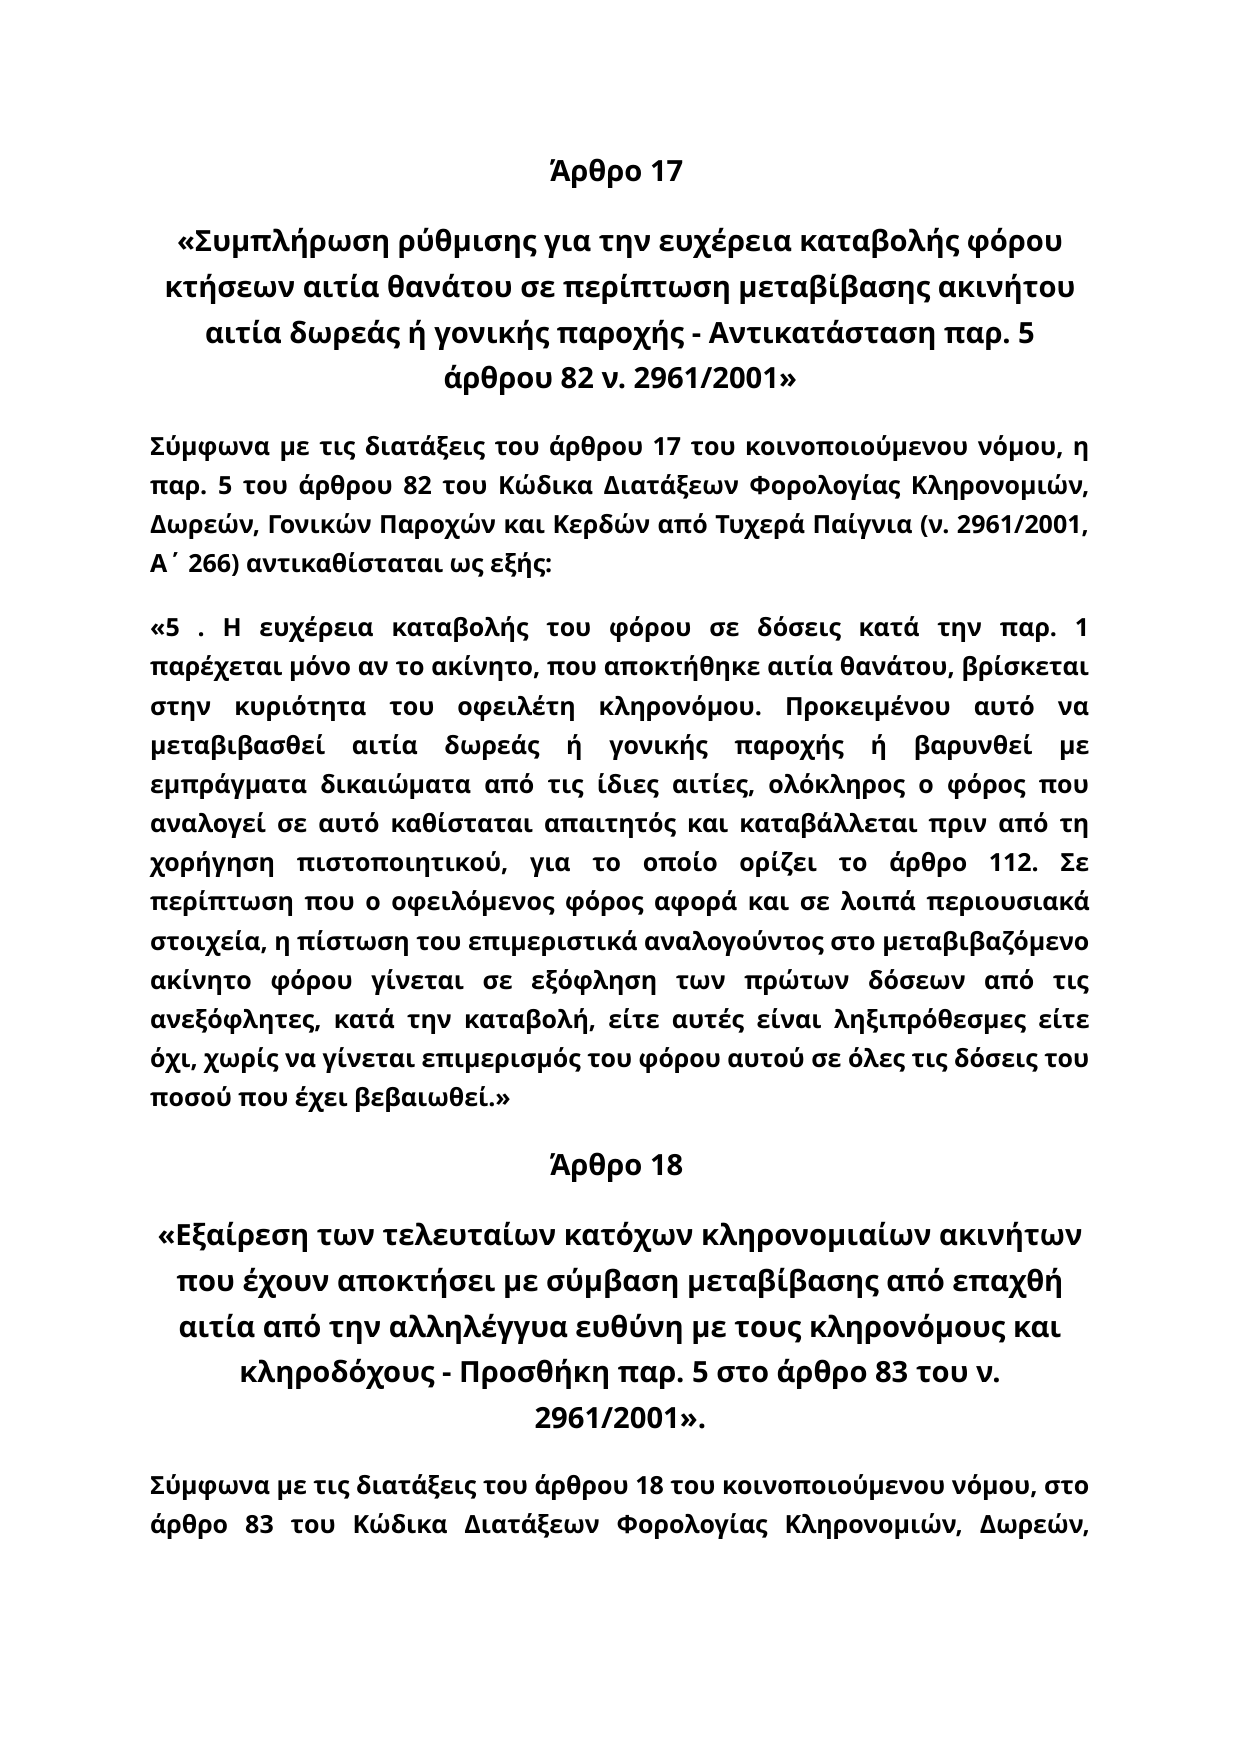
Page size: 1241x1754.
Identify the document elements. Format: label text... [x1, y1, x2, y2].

text «5 . Η ευχέρεια καταβολής του φόρου σε δόσεις κατά την παρ. 1 παρέχεται μόνο αν το ακίνητο, που αποκτήθηκε αιτία θανάτου, βρίσκεται στην κυριότητα του οφειλέτη κληρονόμου. Προκειμένου αυτό να μεταβιβασθεί αιτία δωρεάς ή γονικής παροχής ή βαρυνθεί με εμπράγματα δικαιώματα από τις ίδιες αιτίες, ολόκληρος ο φόρος που αναλογεί σε αυτό καθίσταται απαιτητός και καταβάλλεται πριν από τη χορήγηση πιστοποιητικού, για το οποίο ορίζει το άρθρο 112. Σε περίπτωση που ο οφειλόμενος φόρος αφορά και σε λοιπά περιουσιακά στοιχεία, η πίστωση του επιμεριστικά αναλογούντος στο μεταβιβαζόμενο ακίνητο φόρου γίνεται σε εξόφληση των πρώτων δόσεων από τις ανεξόφλητες, κατά την καταβολή, είτε αυτές είναι ληξιπρόθεσμες είτε όχι, χωρίς να γίνεται επιμερισμός του φόρου αυτού σε όλες τις δόσεις του ποσού που έχει βεβαιωθεί.» [150, 610, 1090, 1114]
text Σύμφωνα με τις διατάξεις του άρθρου 17 του κοινοποιούμενου νόμου, η παρ. 5 του άρθρου 82 του Κώδικα Διατάξεων Φορολογίας Κληρονομιών, Δωρεών, Γονικών Παροχών και Κερδών από Τυχερά Παίγνια (ν. 2961/2001, Α΄ 266) αντικαθίσταται ως εξής: [150, 428, 1090, 580]
subtitle Άρθρο 17 [150, 150, 1090, 190]
subtitle Άρθρο 18 [150, 1144, 1090, 1184]
text Σύμφωνα με τις διατάξεις του άρθρου 18 του κοινοποιούμενου νόμου, στο άρθρο 83 του Κώδικα Διατάξεων Φορολογίας Κληρονομιών, Δωρεών, [150, 1468, 1090, 1541]
subtitle «Συμπλήρωση ρύθμισης για την ευχέρεια καταβολής φόρου κτήσεων αιτία θανάτου σε περίπτωση μεταβίβασης ακινήτου αιτία δωρεάς ή γονικής παροχής - Αντικατάσταση παρ. 5 άρθρου 82 ν. 2961/2001» [150, 221, 1090, 397]
subtitle «Εξαίρεση των τελευταίων κατόχων κληρονομιαίων ακινήτων που έχουν αποκτήσει με σύμβαση μεταβίβασης από επαχθή αιτία από την αλληλέγγυα ευθύνη με τους κληρονόμους και κληροδόχους - Προσθήκη παρ. 5 στο άρθρο 83 του ν. 2961/2001». [150, 1214, 1090, 1437]
